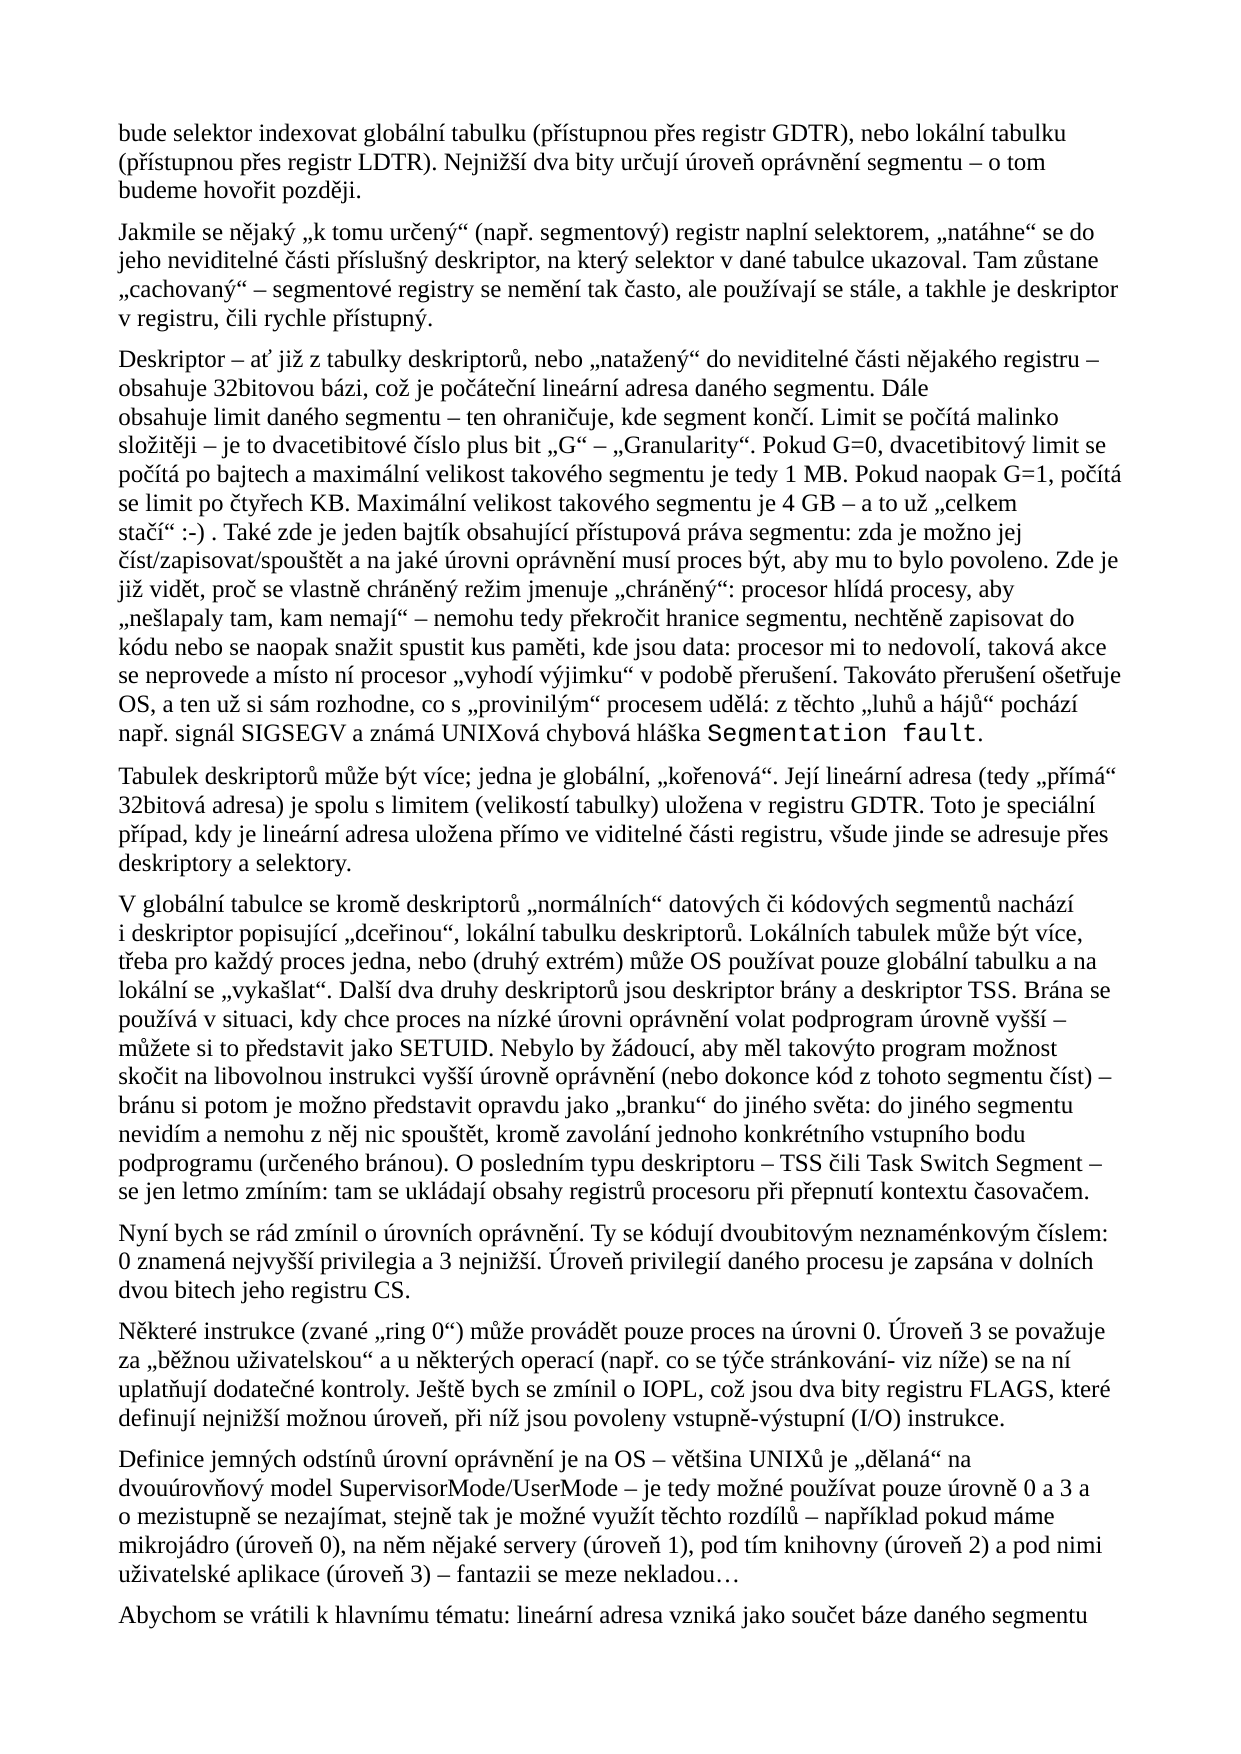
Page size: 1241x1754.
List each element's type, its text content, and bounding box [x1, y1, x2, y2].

text bude selektor indexovat globální tabulku (přístupnou přes registr GDTR), nebo lokální tabulku (přístupnou přes registr LDTR). Nejnižší dva bity určují úroveň oprávnění segmentu – o tom budeme hovořit později. [118, 118, 1122, 204]
text V globální tabulce se kromě deskriptorů „normálních“ datových či kódových segmentů nachází i deskriptor popisující „dceřinou“, lokální tabulku deskriptorů. Lokálních tabulek může být více, třeba pro každý proces jedna, nebo (druhý extrém) může OS používat pouze globální tabulku a na lokální se „vykašlat“. Další dva druhy deskriptorů jsou deskriptor brány a deskriptor TSS. Brána se používá v situaci, kdy chce proces na nízké úrovni oprávnění volat podprogram úrovně vyšší – můžete si to představit jako SETUID. Nebylo by žádoucí, aby měl takovýto program možnost skočit na libovolnou instrukci vyšší úrovně oprávnění (nebo dokonce kód z tohoto segmentu číst) – bránu si potom je možno představit opravdu jako „branku“ do jiného světa: do jiného segmentu nevidím a nemohu z něj nic spouštět, kromě zavolání jednoho konkrétního vstupního bodu podprogramu (určeného bránou). O posledním typu deskriptoru – TSS čili Task Switch Segment – se jen letmo zmíním: tam se ukládají obsahy registrů procesoru při přepnutí kontextu časovačem. [118, 889, 1122, 1205]
text Jakmile se nějaký „k tomu určený“ (např. segmentový) registr naplní selektorem, „natáhne“ se do jeho neviditelné části příslušný deskriptor, na který selektor v dané tabulce ukazoval. Tam zůstane „cachovaný“ – segmentové registry se nemění tak často, ale používají se stále, a takhle je deskriptor v registru, čili rychle přístupný. [118, 217, 1122, 332]
text Definice jemných odstínů úrovní oprávnění je na OS – většina UNIXů je „dělaná“ na dvouúrovňový model SupervisorMode/U­serMode – je tedy možné používat pouze úrovně 0 a 3 a o mezistupně se nezajímat, stejně tak je možné využít těchto rozdílů – například pokud máme mikrojádro (úroveň 0), na něm nějaké servery (úroveň 1), pod tím knihovny (úroveň 2) a pod nimi uživatelské aplikace (úroveň 3) – fantazii se meze nekladou… [118, 1444, 1122, 1588]
text Nyní bych se rád zmínil o úrovních oprávnění. Ty se kódují dvoubitovým neznaménkovým číslem: 0 znamená nejvyšší privilegia a 3 nejnižší. Úroveň privilegií daného procesu je zapsána v dolních dvou bitech jeho registru CS. [118, 1218, 1122, 1304]
text Deskriptor – ať již z tabulky deskriptorů, nebo „natažený“ do neviditelné části nějakého registru – obsahuje 32bitovou bázi, což je počáteční lineární adresa daného segmentu. Dále obsahuje limit daného segmentu – ten ohraničuje, kde segment končí. Limit se počítá malinko složitěji – je to dvacetibitové číslo plus bit „G“ – „Granularity“. Pokud G=0, dvacetibitový limit se počítá po bajtech a maximální velikost takového segmentu je tedy 1 MB. Pokud naopak G=1, počítá se limit po čtyřech KB. Maximální velikost takového segmentu je 4 GB – a to už „celkem stačí“ :-) . Také zde je jeden bajtík obsahující přístupová práva segmentu: zda je možno jej číst/zapisovat/spou­štět a na jaké úrovni oprávnění musí proces být, aby mu to bylo povoleno. Zde je již vidět, proč se vlastně chráněný režim jmenuje „chráněný“: procesor hlídá procesy, aby „nešlapaly tam, kam nemají“ – nemohu tedy překročit hranice segmentu, nechtěně zapisovat do kódu nebo se naopak snažit spustit kus paměti, kde jsou data: procesor mi to nedovolí, taková akce se neprovede a místo ní procesor „vyhodí výjimku“ v podobě přerušení. Takováto přerušení ošetřuje OS, a ten už si sám rozhodne, co s „provinilým“ procesem udělá: z těchto „luhů a hájů“ pochází např. signál SIGSEGV a známá UNIXová chybová hláška Segmentation fault. [118, 344, 1122, 749]
text Abychom se vrátili k hlavnímu tématu: lineární adresa vzniká jako součet báze daného segmentu [118, 1600, 1122, 1629]
text Tabulek deskriptorů může být více; jedna je globální, „kořenová“. Její lineární adresa (tedy „přímá“ 32bitová adresa) je spolu s limitem (velikostí tabulky) uložena v registru GDTR. Toto je speciální případ, kdy je lineární adresa uložena přímo ve viditelné části registru, všude jinde se adresuje přes deskriptory a selektory. [118, 761, 1122, 876]
text Některé instrukce (zvané „ring 0“) může provádět pouze proces na úrovni 0. Úroveň 3 se považuje za „běžnou uživatelskou“ a u některých operací (např. co se týče stránkování- viz níže) se na ní uplatňují dodatečné kontroly. Ještě bych se zmínil o IOPL, což jsou dva bity registru FLAGS, které definují nejnižší možnou úroveň, při níž jsou povoleny vstupně-výstupní (I/O) instrukce. [118, 1316, 1122, 1431]
